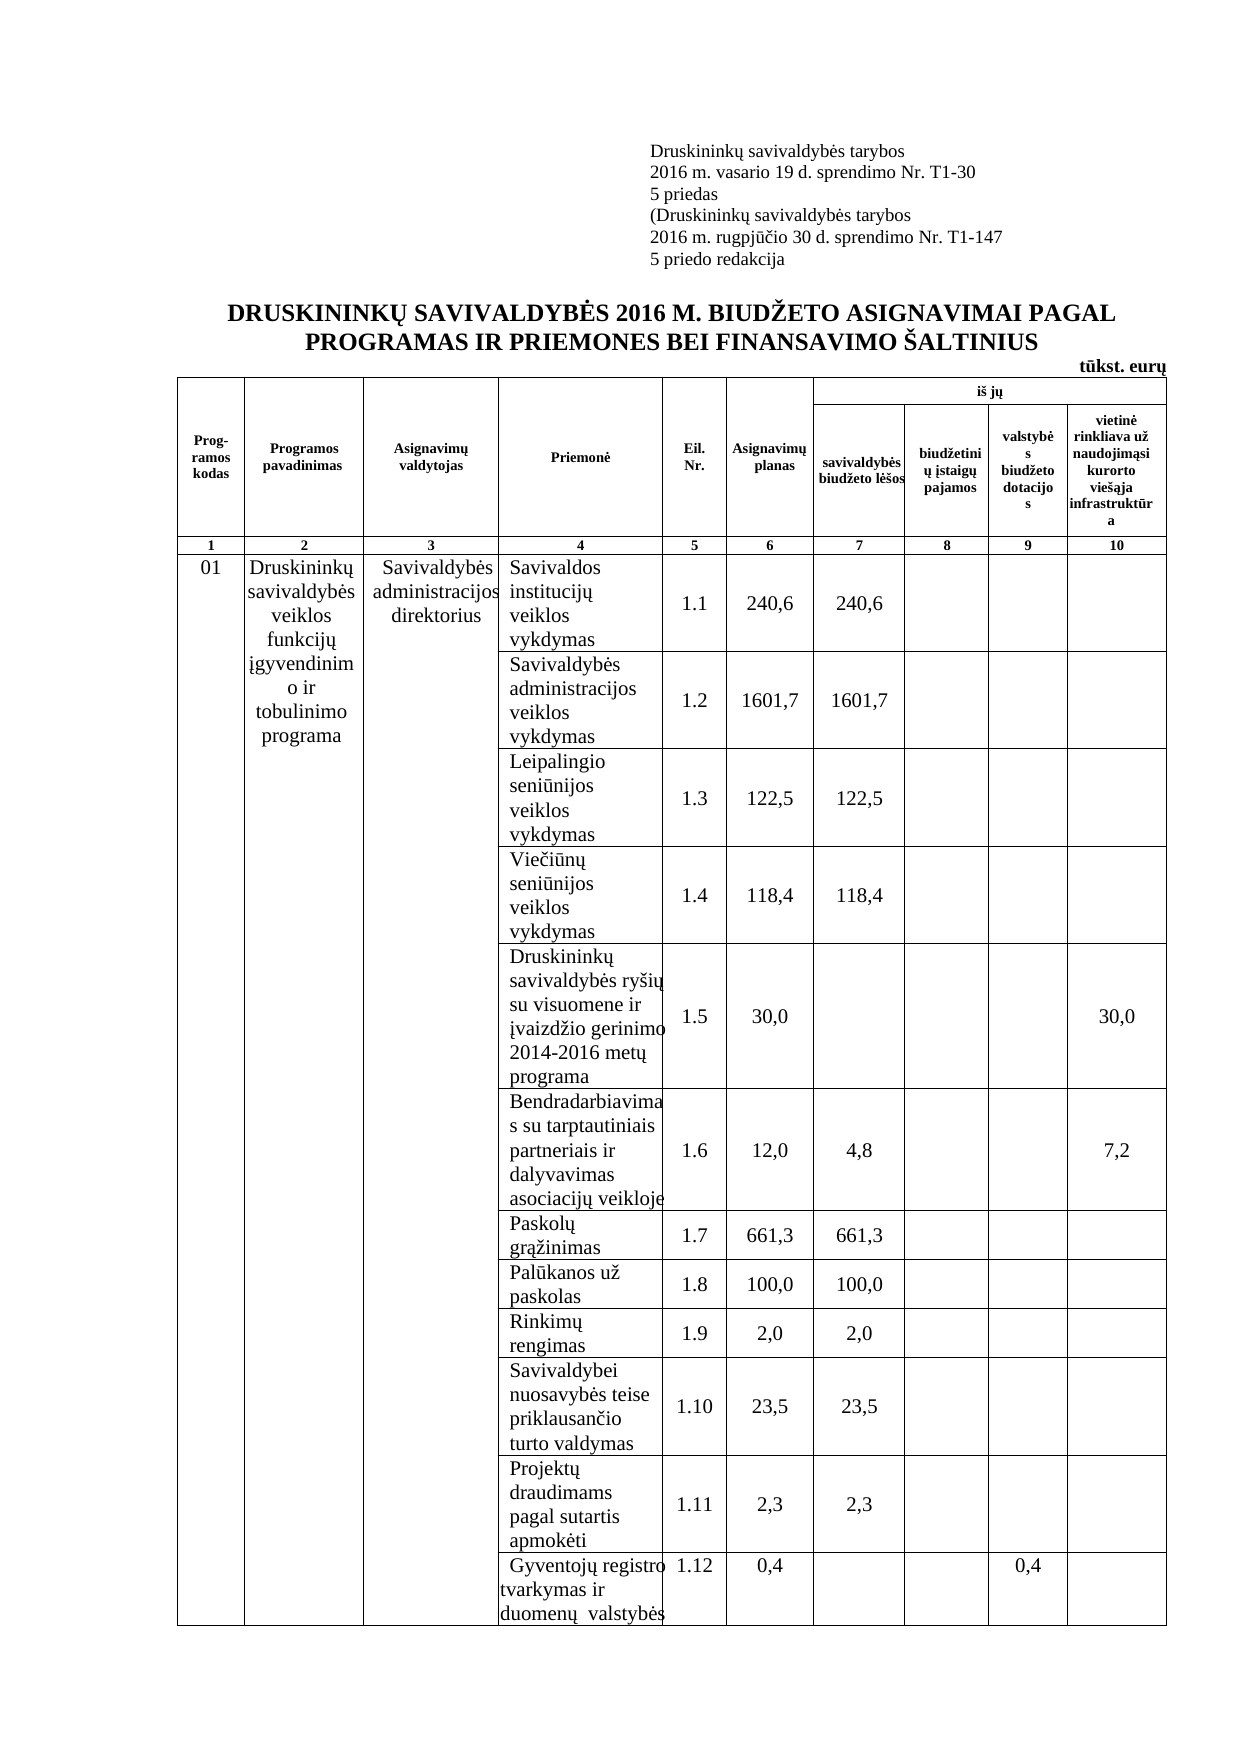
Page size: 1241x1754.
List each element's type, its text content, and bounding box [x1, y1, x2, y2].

table_cell 7,2 [1068, 1089, 1166, 1210]
table_cell Paskolų grąžinimas [499, 1211, 662, 1259]
table_cell 1.2 [663, 652, 726, 748]
table_cell [1068, 652, 1166, 748]
table_cell vietinė rinkliava už naudojimąsi kurorto viešąja infrastruktūra [1068, 405, 1166, 536]
table_cell [905, 1089, 988, 1210]
table_cell Savivaldybės administracijos direktorius [364, 555, 498, 1625]
table_header iš jų [814, 378, 1166, 403]
table_cell 100,0 [727, 1260, 813, 1308]
table_cell [814, 1553, 904, 1625]
table_cell [905, 555, 988, 651]
table_cell Savivaldybės administracijos veiklos vykdymas [499, 652, 662, 748]
text DRUSKININKŲ SAVIVALDYBĖS 2016 M. BIUDŽETO ASIGNAVIMAI PAGAL PROGRAMAS IR PRIEMONES BEI FINANSAVIMO ŠALTINIUS [177, 298, 1166, 355]
table_cell [989, 1211, 1067, 1259]
table_cell 3 [364, 537, 498, 554]
table_cell [989, 1089, 1067, 1210]
table_cell 23,5 [727, 1358, 813, 1454]
table_cell [989, 1456, 1067, 1552]
text tūkst. eurų [177, 355, 1166, 377]
table_cell 2,3 [727, 1456, 813, 1552]
table_cell 1.4 [663, 847, 726, 943]
table_cell 4 [499, 537, 662, 554]
table_cell 23,5 [814, 1358, 904, 1454]
table_cell [989, 652, 1067, 748]
table_cell [1068, 1358, 1166, 1454]
table_header Asignavimų valdytojas [364, 378, 498, 536]
table_cell 8 [905, 537, 988, 554]
table_cell [1068, 1553, 1166, 1625]
table_header Asignavimų planas [727, 378, 813, 536]
table_cell biudžetinių įstaigų pajamos [905, 405, 988, 536]
table_cell 01 [178, 555, 244, 1625]
table_cell [1068, 1260, 1166, 1308]
table_cell 2 [245, 537, 363, 554]
table_cell [905, 1456, 988, 1552]
table_cell [905, 944, 988, 1088]
table_cell 6 [727, 537, 813, 554]
text (Druskininkų savivaldybės tarybos [177, 204, 1166, 226]
table_cell 12,0 [727, 1089, 813, 1210]
table_cell 2,0 [727, 1309, 813, 1357]
table_cell 1.9 [663, 1309, 726, 1357]
table_header Priemonė [499, 378, 662, 536]
table_cell Savivaldos institucijų veiklos vykdymas [499, 555, 662, 651]
table_cell [905, 1358, 988, 1454]
table_cell [905, 652, 988, 748]
table_cell valstybės biudžeto dotacijos [989, 405, 1067, 536]
text 5 priedas [177, 183, 1166, 204]
table_cell 661,3 [814, 1211, 904, 1259]
table_cell [905, 847, 988, 943]
table_cell [1068, 749, 1166, 846]
table_cell [1068, 555, 1166, 651]
table_cell 122,5 [814, 749, 904, 846]
table_cell Projektų draudimams pagal sutartis apmokėti [499, 1456, 662, 1552]
table_cell Viečiūnų seniūnijos veiklos vykdymas [499, 847, 662, 943]
table_cell [989, 1309, 1067, 1357]
table_cell 2,0 [814, 1309, 904, 1357]
table_cell [989, 749, 1067, 846]
table_header Prog-ramos kodas [178, 378, 244, 536]
table_cell Savivaldybei nuosavybės teise priklausančio turto valdymas [499, 1358, 662, 1454]
table_cell 240,6 [727, 555, 813, 651]
table_cell 661,3 [727, 1211, 813, 1259]
table_cell 118,4 [727, 847, 813, 943]
table_cell [989, 847, 1067, 943]
table_cell 1.6 [663, 1089, 726, 1210]
table_cell 1 [178, 537, 244, 554]
table_cell 1.3 [663, 749, 726, 846]
table_cell 1.8 [663, 1260, 726, 1308]
table_cell 10 [1068, 537, 1166, 554]
table_header Programos pavadinimas [245, 378, 363, 536]
table_cell 30,0 [727, 944, 813, 1088]
table_cell [1068, 847, 1166, 943]
table_cell 1.1 [663, 555, 726, 651]
table_cell 1.7 [663, 1211, 726, 1259]
table_cell Leipalingio seniūnijos veiklos vykdymas [499, 749, 662, 846]
table_cell [989, 1260, 1067, 1308]
table_cell [1068, 1211, 1166, 1259]
table_cell 240,6 [814, 555, 904, 651]
table_cell 1.12 [663, 1553, 726, 1625]
table_cell 0,4 [727, 1553, 813, 1625]
table_cell 1.10 [663, 1358, 726, 1454]
table_cell [1068, 1309, 1166, 1357]
table_cell Palūkanos už paskolas [499, 1260, 662, 1308]
table_cell Gyventojų registro tvarkymas ir duomenų valstybės registrams teikimas (VDF) [499, 1553, 662, 1625]
table_cell 1.11 [663, 1456, 726, 1552]
table_cell 30,0 [1068, 944, 1166, 1088]
table_cell [989, 944, 1067, 1088]
table_cell 1601,7 [727, 652, 813, 748]
table_cell 118,4 [814, 847, 904, 943]
text 2016 m. vasario 19 d. sprendimo Nr. T1-30 [177, 161, 1166, 183]
table_cell 100,0 [814, 1260, 904, 1308]
table_cell Rinkimų rengimas [499, 1309, 662, 1357]
table_cell savivaldybės biudžeto lėšos [814, 405, 904, 536]
table_cell [905, 749, 988, 846]
text Druskininkų savivaldybės tarybos [365, 140, 1166, 161]
table_cell 4,8 [814, 1089, 904, 1210]
table_cell [814, 944, 904, 1088]
table_cell 5 [663, 537, 726, 554]
table_cell [905, 1553, 988, 1625]
table_cell [905, 1309, 988, 1357]
table_cell Bendradarbiavimas su tarptautiniais partneriais ir dalyvavimas asociacijų veikloje [499, 1089, 662, 1210]
table_header Eil. Nr. [663, 378, 726, 536]
table_cell [1068, 1456, 1166, 1552]
table_cell 9 [989, 537, 1067, 554]
table_cell [989, 1358, 1067, 1454]
table_cell [905, 1211, 988, 1259]
table_cell [989, 555, 1067, 651]
table_cell 0,4 [989, 1553, 1067, 1625]
table_cell [905, 1260, 988, 1308]
table_cell Druskininkų savivaldybės veiklos funkcijų įgyvendinimo ir tobulinimo programa [245, 555, 363, 1625]
table_cell 7 [814, 537, 904, 554]
table_cell 122,5 [727, 749, 813, 846]
table_cell Druskininkų savivaldybės ryšių su visuomene ir įvaizdžio gerinimo 2014-2016 metų programa [499, 944, 662, 1088]
table_cell 1601,7 [814, 652, 904, 748]
table_cell 2,3 [814, 1456, 904, 1552]
table_cell 1.5 [663, 944, 726, 1088]
text 5 priedo redakcija [177, 247, 1166, 269]
text 2016 m. rugpjūčio 30 d. sprendimo Nr. T1-147 [177, 226, 1166, 247]
